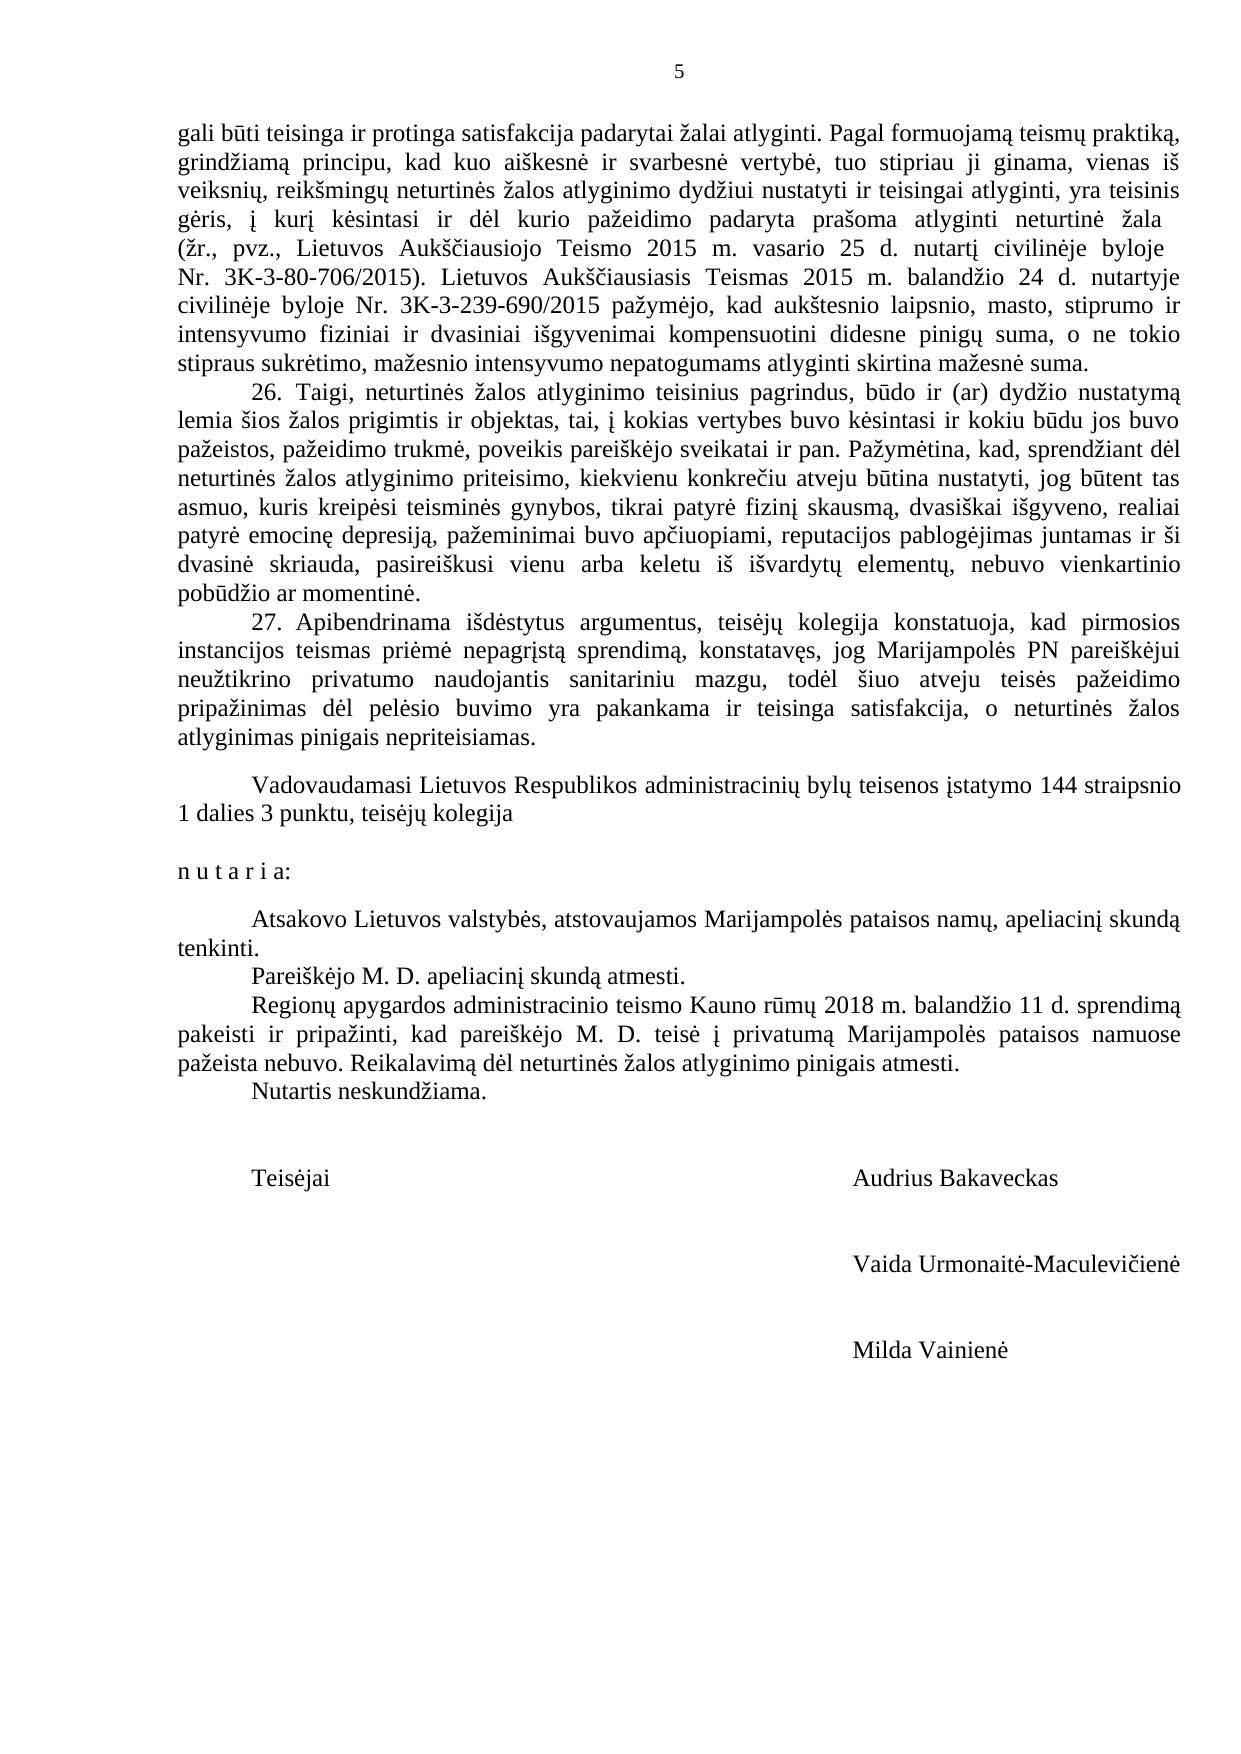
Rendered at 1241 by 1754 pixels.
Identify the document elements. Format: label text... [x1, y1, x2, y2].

text Atsakovo Lietuvos valstybės, atstovaujamos Marijampolės pataisos namų, apeliacinį skundą tenkinti. [177, 904, 1181, 961]
text Nutartis neskundžiama. [177, 1076, 1181, 1105]
text n u t a r i a: [177, 856, 1181, 885]
text Vaida Urmonaitė-Maculevičienė [177, 1249, 1181, 1278]
text Pareiškėjo M. D. apeliacinį skundą atmesti. [177, 961, 1181, 990]
text Teisėjai Audrius Bakaveckas [177, 1163, 1181, 1191]
text Vadovaudamasi Lietuvos Respublikos administracinių bylų teisenos įstatymo 144 straipsnio 1 dalies 3 punktu, teisėjų kolegija [177, 770, 1181, 827]
text gali būti teisinga ir protinga satisfakcija padarytai žalai atlyginti. Pagal formuojamą teismų praktiką, grindžiamą principu, kad kuo aiškesnė ir svarbesnė vertybė, tuo stipriau ji ginama, vienas iš veiksnių, reikšmingų neturtinės žalos atlyginimo dydžiui nustatyti ir teisingai atlyginti, yra teisinis gėris, į kurį kėsintasi ir dėl kurio pažeidimo padaryta prašoma atlyginti neturtinė žala (žr., pvz., Lietuvos Aukščiausiojo Teismo 2015 m. vasario 25 d. nutartį civilinėje byloje Nr. 3K-3-80-706/2015). Lietuvos Aukščiausiasis Teismas 2015 m. balandžio 24 d. nutartyje civilinėje byloje Nr. 3K-3-239-690/2015 pažymėjo, kad aukštesnio laipsnio, masto, stiprumo ir intensyvumo fiziniai ir dvasiniai išgyvenimai kompensuotini didesne pinigų suma, o ne tokio stipraus sukrėtimo, mažesnio intensyvumo nepatogumams atlyginti skirtina mažesnė suma. [177, 118, 1181, 377]
text 26. Taigi, neturtinės žalos atlyginimo teisinius pagrindus, būdo ir (ar) dydžio nustatymą lemia šios žalos prigimtis ir objektas, tai, į kokias vertybes buvo kėsintasi ir kokiu būdu jos buvo pažeistos, pažeidimo trukmė, poveikis pareiškėjo sveikatai ir pan. Pažymėtina, kad, sprendžiant dėl neturtinės žalos atlyginimo priteisimo, kiekvienu konkrečiu atveju būtina nustatyti, jog būtent tas asmuo, kuris kreipėsi teisminės gynybos, tikrai patyrė fizinį skausmą, dvasiškai išgyveno, realiai patyrė emocinę depresiją, pažeminimai buvo apčiuopiami, reputacijos pablogėjimas juntamas ir ši dvasinė skriauda, pasireiškusi vienu arba keletu iš išvardytų elementų, nebuvo vienkartinio pobūdžio ar momentinė. [177, 377, 1181, 607]
text Regionų apygardos administracinio teismo Kauno rūmų 2018 m. balandžio 11 d. sprendimą pakeisti ir pripažinti, kad pareiškėjo M. D. teisė į privatumą Marijampolės pataisos namuose pažeista nebuvo. Reikalavimą dėl neturtinės žalos atlyginimo pinigais atmesti. [177, 990, 1181, 1076]
text Milda Vainienė [177, 1335, 1181, 1364]
text 27. Apibendrinama išdėstytus argumentus, teisėjų kolegija konstatuoja, kad pirmosios instancijos teismas priėmė nepagrįstą sprendimą, konstatavęs, jog Marijampolės PN pareiškėjui neužtikrino privatumo naudojantis sanitariniu mazgu, todėl šiuo atveju teisės pažeidimo pripažinimas dėl pelėsio buvimo yra pakankama ir teisinga satisfakcija, o neturtinės žalos atlyginimas pinigais nepriteisiamas. [177, 607, 1181, 751]
